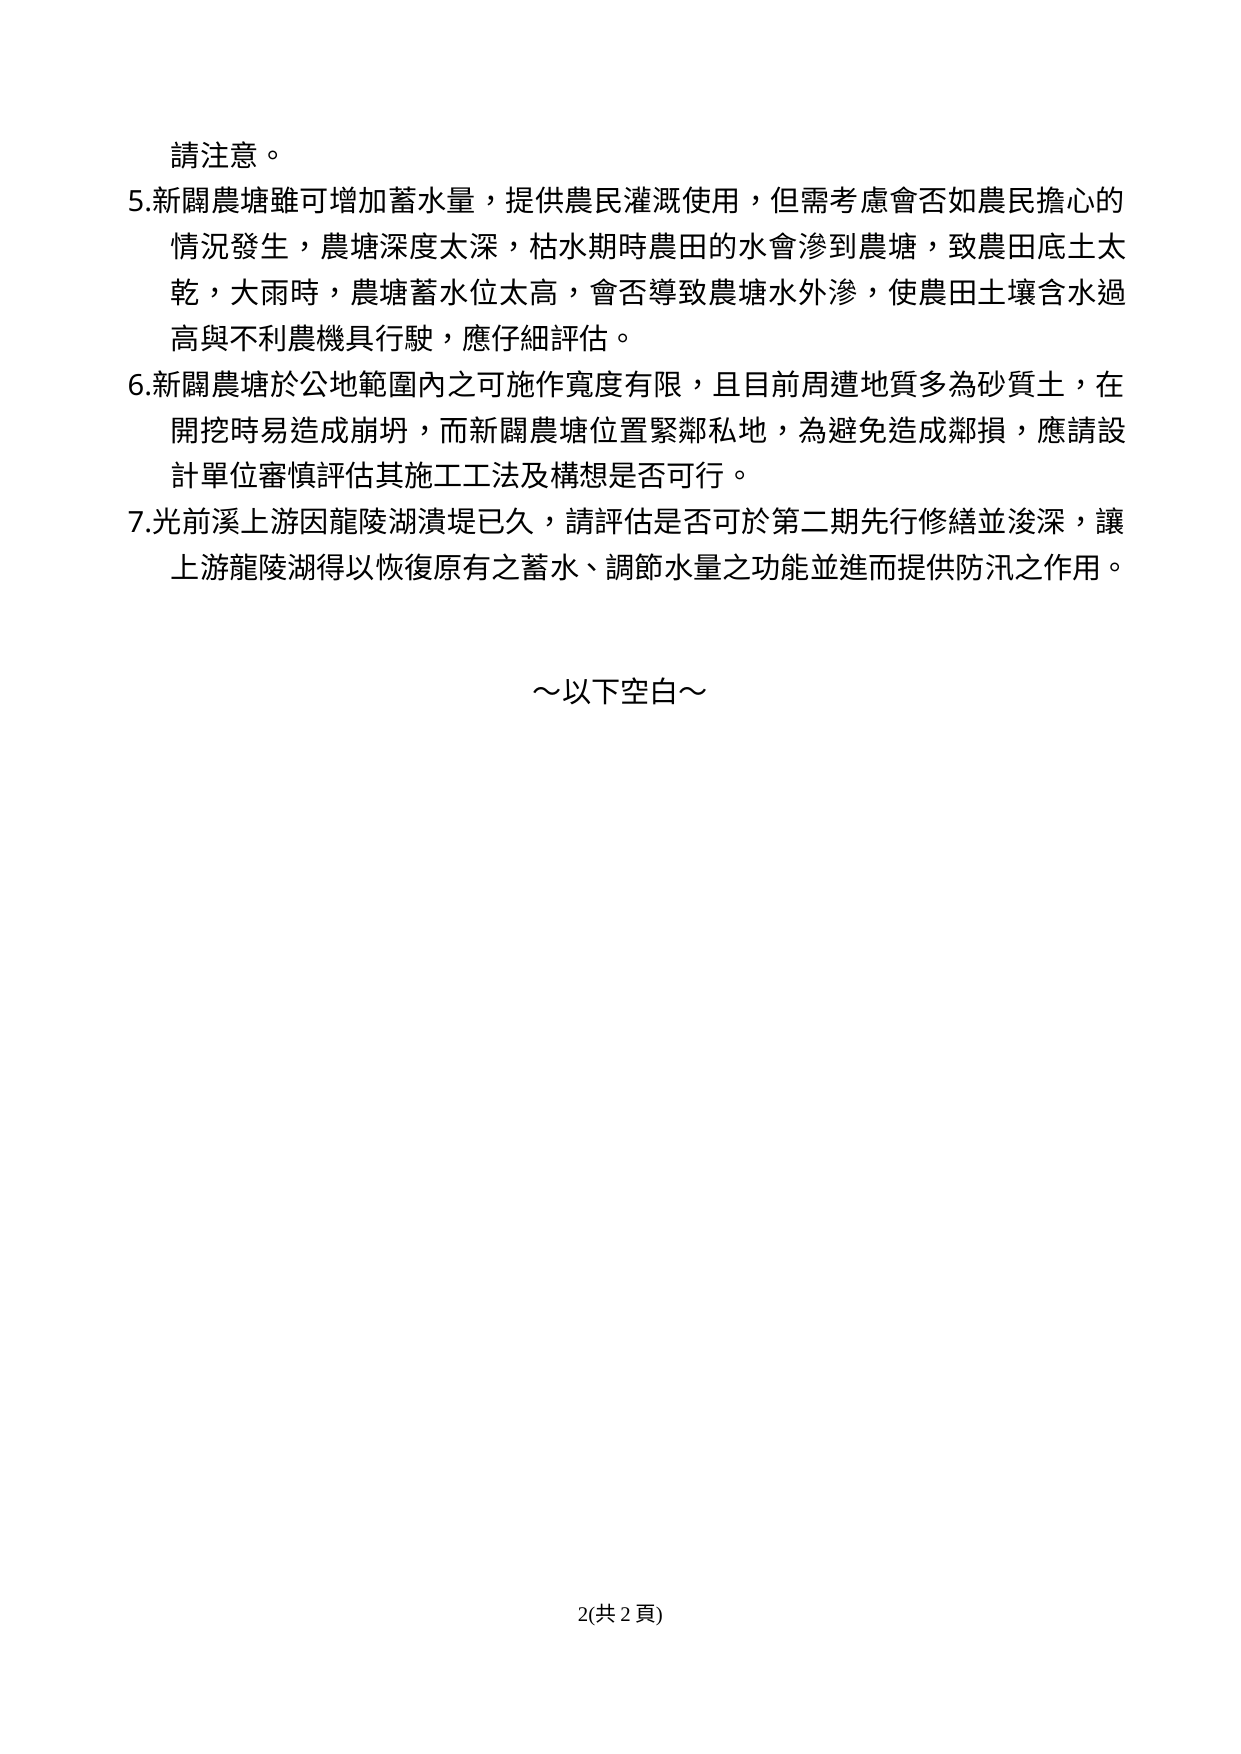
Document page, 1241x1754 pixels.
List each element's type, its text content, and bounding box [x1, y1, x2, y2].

text 5.新闢農塘雖可增加蓄水量，提供農民灌溉使用，但需考慮會否如農民擔心的情況發生，農塘深度太深，枯水期時農田的水會滲到農塘，致農田底土太乾，大雨時，農塘蓄水位太高，會否導致農塘水外滲，使農田土壤含水過高與不利農機具行駛，應仔細評估。 [112, 175, 1128, 358]
text 7.光前溪上游因龍陵湖潰堤已久，請評估是否可於第二期先行修繕並浚深，讓上游龍陵湖得以恢復原有之蓄水、調節水量之功能並進而提供防汛之作用。 [112, 496, 1128, 588]
text ～以下空白～ [112, 652, 1128, 727]
text 6.新闢農塘於公地範圍內之可施作寬度有限，且目前周遭地質多為砂質土，在開挖時易造成崩坍，而新闢農塘位置緊鄰私地，為避免造成鄰損，應請設計單位審慎評估其施工工法及構想是否可行。 [112, 358, 1128, 496]
text 請注意。 [112, 129, 1128, 175]
